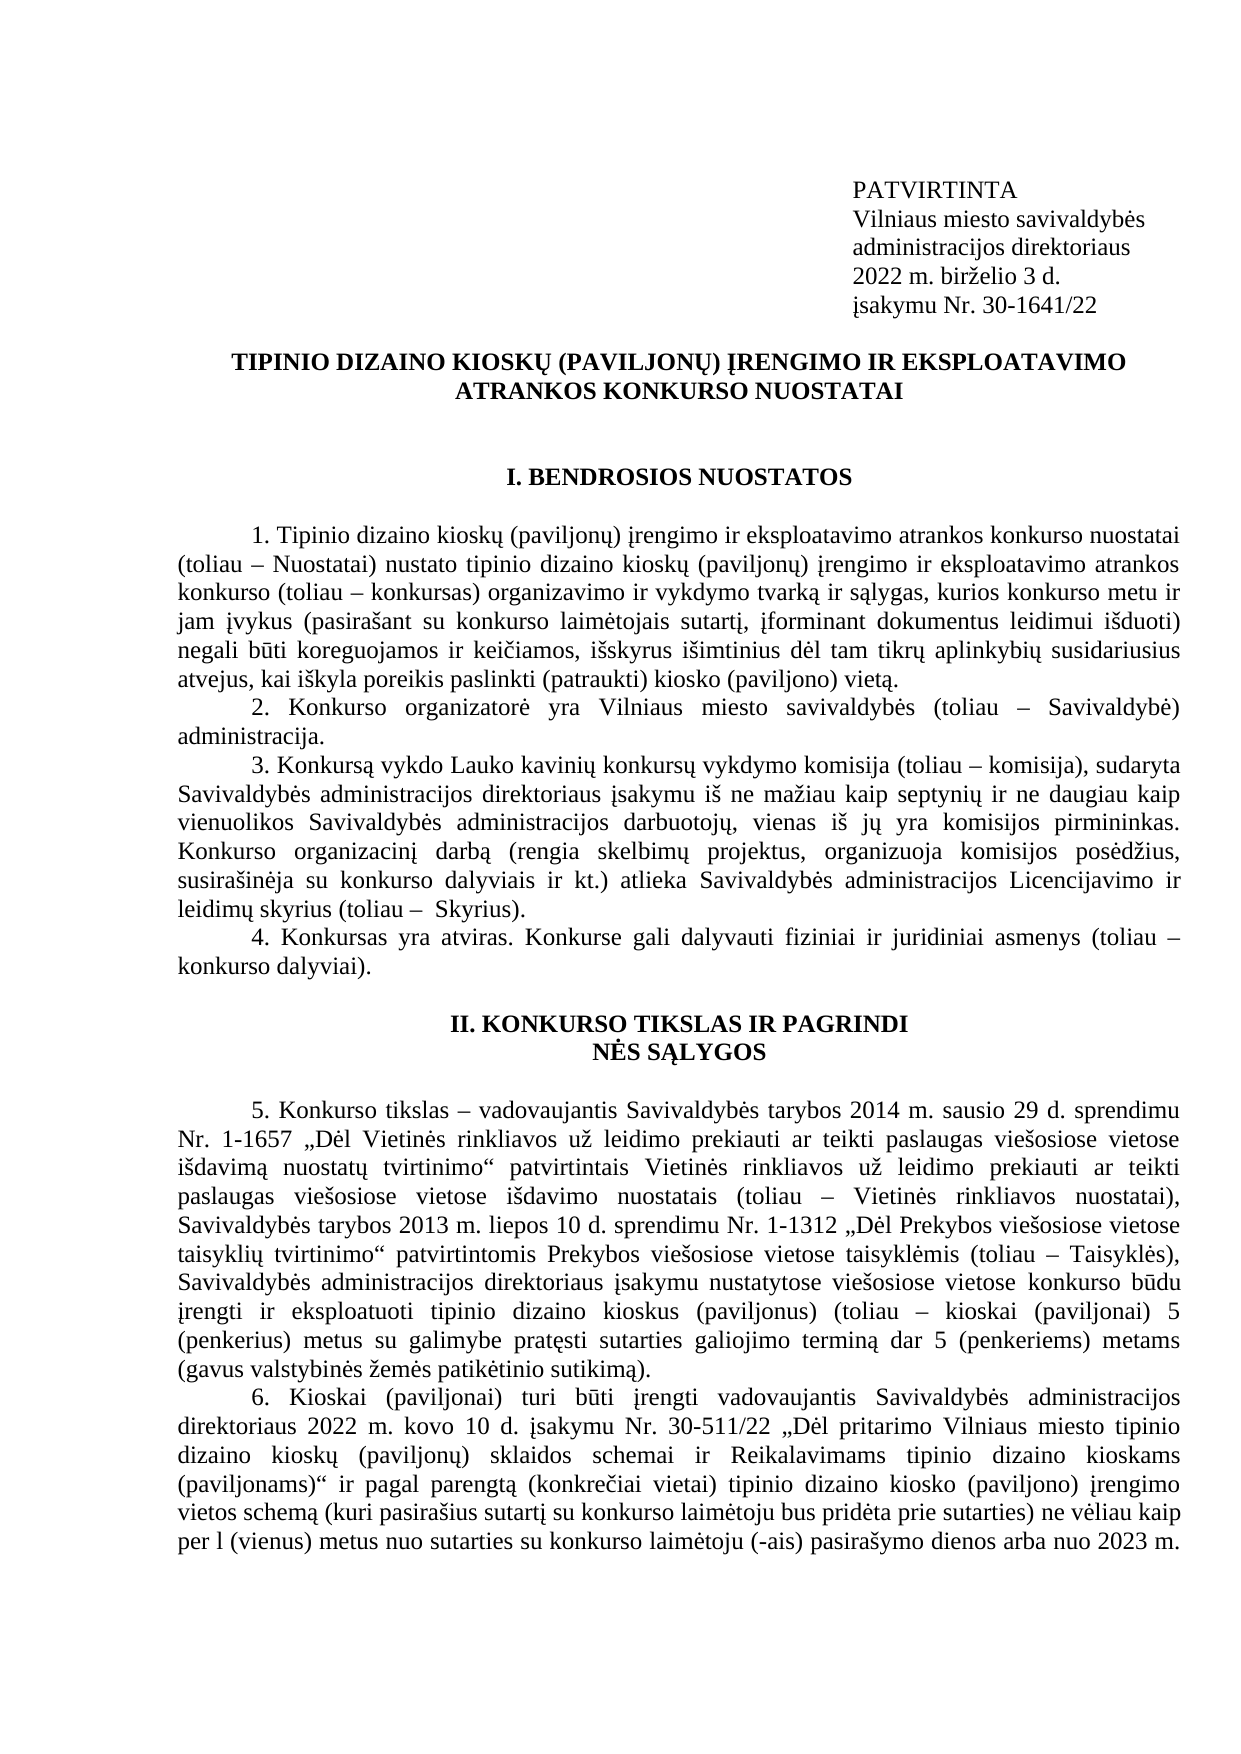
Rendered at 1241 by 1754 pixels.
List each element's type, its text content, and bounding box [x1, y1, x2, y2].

text TIPINIO DIZAINO KIOSKŲ (PAVILJONŲ) ĮRENGIMO IR EKSPLOATAVIMO ATRANKOS KONKURSO NUOSTATAI [177, 347, 1181, 405]
text PATVIRTINTA [777, 175, 1181, 204]
text 1. Tipinio dizaino kioskų (paviljonų) įrengimo ir eksploatavimo atrankos konkurso nuostatai (toliau – Nuostatai) nustato tipinio dizaino kioskų (paviljonų) įrengimo ir eksploatavimo atrankos konkurso (toliau – konkursas) organizavimo ir vykdymo tvarką ir sąlygas, kurios konkurso metu ir jam įvykus (pasirašant su konkurso laimėtojais sutartį, įforminant dokumentus leidimui išduoti) negali būti koreguojamos ir keičiamos, išskyrus išimtinius dėl tam tikrų aplinkybių susidariusius atvejus, kai iškyla poreikis paslinkti (patraukti) kiosko (paviljono) vietą. [177, 520, 1181, 692]
subtitle II. KONKURSO TIKSLAS IR PAGRINDI [177, 1009, 1181, 1037]
text 2022 m. birželio 3 d. [777, 261, 1181, 290]
subtitle I. BENDROSIOS NUOSTATOS [177, 462, 1181, 491]
text 3. Konkursą vykdo Lauko kavinių konkursų vykdymo komisija (toliau – komisija), sudaryta Savivaldybės administracijos direktoriaus įsakymu iš ne mažiau kaip septynių ir ne daugiau kaip vienuolikos Savivaldybės administracijos darbuotojų, vienas iš jų yra komisijos pirmininkas. Konkurso organizacinį darbą (rengia skelbimų projektus, organizuoja komisijos posėdžius, susirašinėja su konkurso dalyviais ir kt.) atlieka Savivaldybės administracijos Licencijavimo ir leidimų skyrius (toliau – Skyrius). [177, 750, 1181, 922]
text 6. Kioskai (paviljonai) turi būti įrengti vadovaujantis Savivaldybės administracijos direktoriaus 2022 m. kovo 10 d. įsakymu Nr. 30-511/22 „Dėl pritarimo Vilniaus miesto tipinio dizaino kioskų (paviljonų) sklaidos schemai ir Reikalavimams tipinio dizaino kioskams (paviljonams)“ ir pagal parengtą (konkrečiai vietai) tipinio dizaino kiosko (paviljono) įrengimo vietos schemą (kuri pasirašius sutartį su konkurso laimėtoju bus pridėta prie sutarties) ne vėliau kaip per l (vienus) metus nuo sutarties su konkurso laimėtoju (-ais) pasirašymo dienos arba nuo 2023 m. [177, 1382, 1181, 1555]
text 2. Konkurso organizatorė yra Vilniaus miesto savivaldybės (toliau – Savivaldybė) administracija. [177, 692, 1181, 750]
text 5. Konkurso tikslas – vadovaujantis Savivaldybės tarybos 2014 m. sausio 29 d. sprendimu Nr. 1-1657 „Dėl Vietinės rinkliavos už leidimo prekiauti ar teikti paslaugas viešosiose vietose išdavimą nuostatų tvirtinimo“ patvirtintais Vietinės rinkliavos už leidimo prekiauti ar teikti paslaugas viešosiose vietose išdavimo nuostatais (toliau – Vietinės rinkliavos nuostatai), Savivaldybės tarybos 2013 m. liepos 10 d. sprendimu Nr. 1-1312 „Dėl Prekybos viešosiose vietose taisyklių tvirtinimo“ patvirtintomis Prekybos viešosiose vietose taisyklėmis (toliau – Taisyklės), Savivaldybės administracijos direktoriaus įsakymu nustatytose viešosiose vietose konkurso būdu įrengti ir eksploatuoti tipinio dizaino kioskus (paviljonus) (toliau – kioskai (paviljonai) 5 (penkerius) metus su galimybe pratęsti sutarties galiojimo terminą dar 5 (penkeriems) metams (gavus valstybinės žemės patikėtinio sutikimą). [177, 1095, 1181, 1382]
text administracijos direktoriaus [852, 232, 1181, 261]
text 4. Konkursas yra atviras. Konkurse gali dalyvauti fiziniai ir juridiniai asmenys (toliau – konkurso dalyviai). [177, 922, 1181, 980]
text įsakymu Nr. 30-1641/22 [777, 290, 1181, 319]
text Vilniaus miesto savivaldybės [852, 204, 1181, 232]
subtitle NĖS SĄLYGOS [177, 1037, 1181, 1066]
